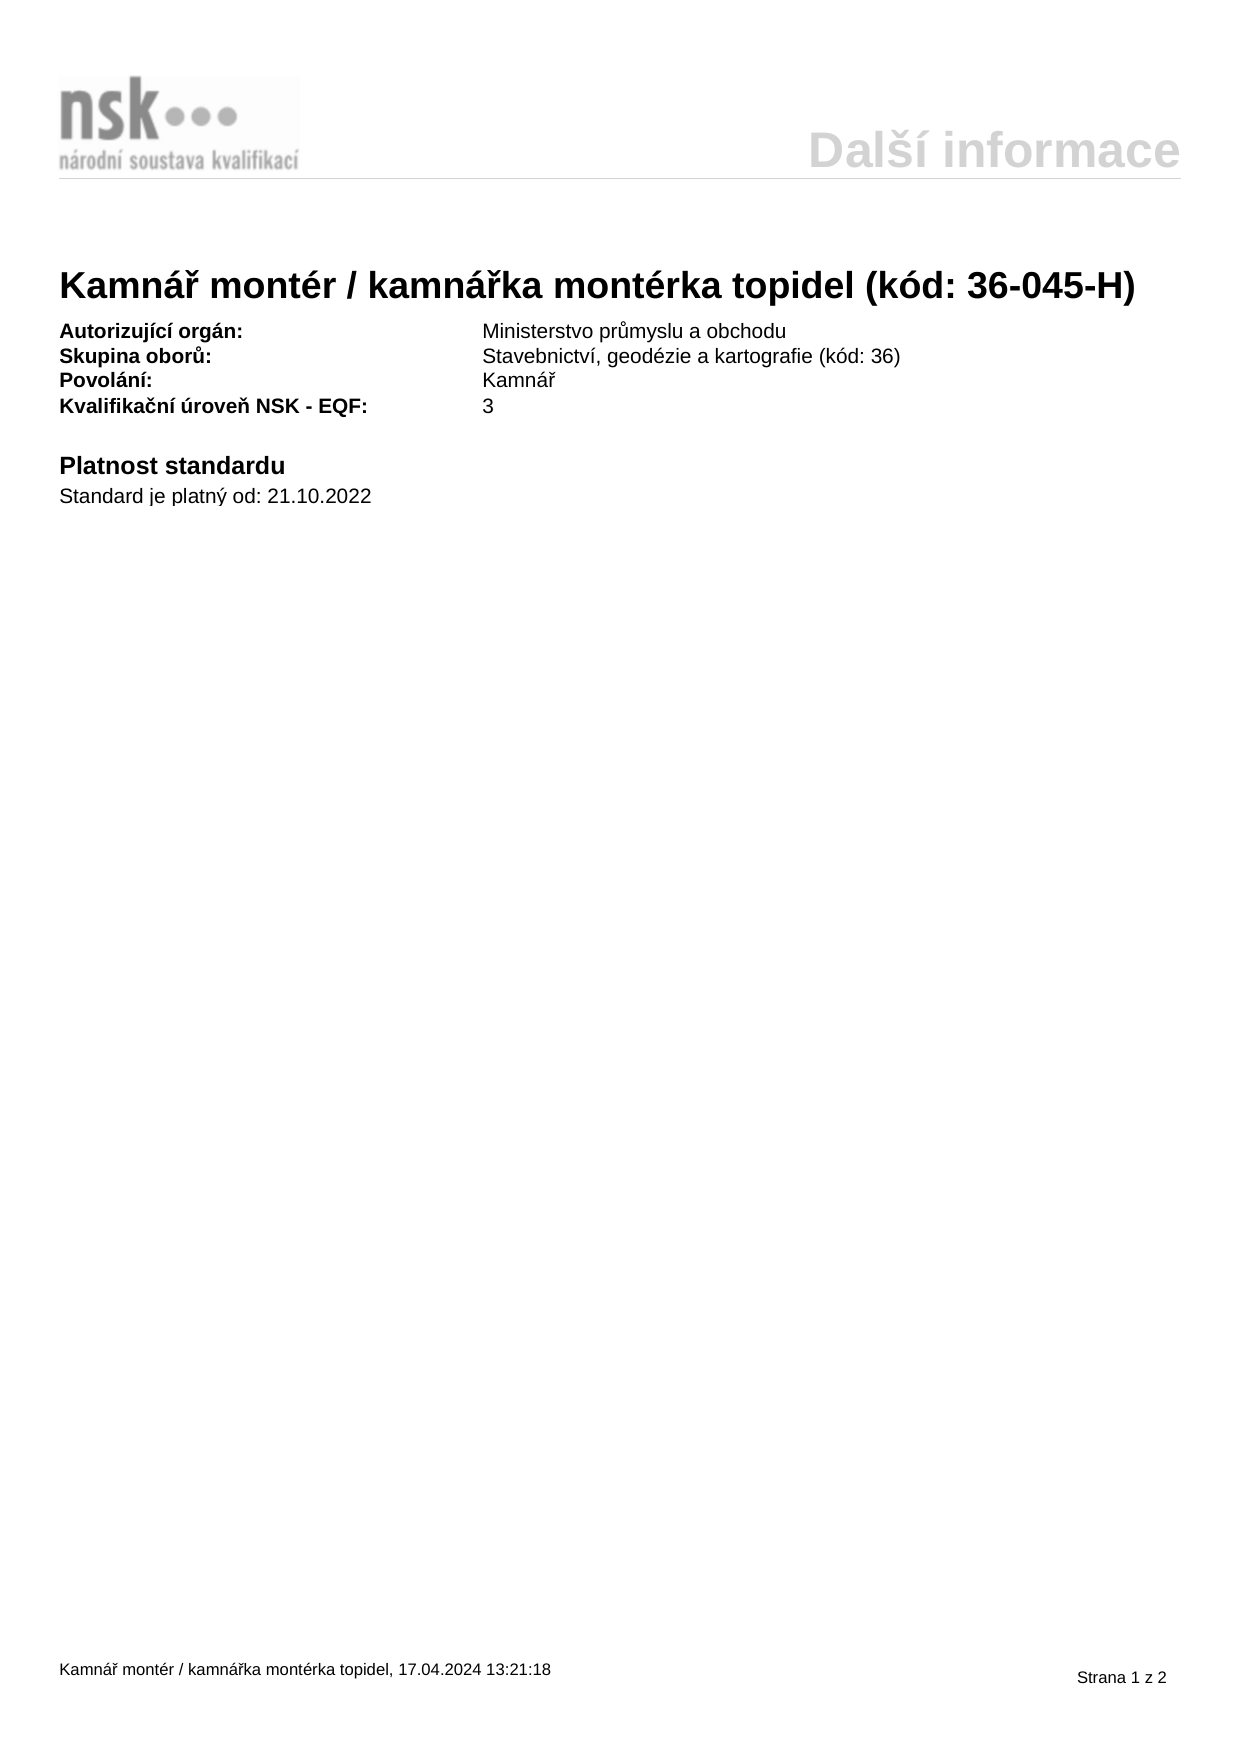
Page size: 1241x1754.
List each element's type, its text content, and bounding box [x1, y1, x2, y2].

table_cell [619, 307, 627, 319]
table_cell [1167, 307, 1181, 319]
table_cell [482, 1106, 619, 1383]
table_cell [1167, 1660, 1181, 1696]
table_cell [861, 196, 1167, 224]
table_cell [619, 506, 627, 806]
table_cell [59, 307, 119, 319]
table_cell [619, 196, 627, 224]
table_cell Autorizující orgán: [59, 319, 482, 343]
table_cell [482, 307, 619, 319]
table_cell 3 [482, 394, 1181, 417]
table_cell [119, 506, 482, 806]
table_cell [861, 806, 1167, 1106]
table_cell [119, 1106, 482, 1383]
table_cell Platnost standardu [59, 448, 1181, 483]
table_cell Ministerstvo průmyslu a obchodu [482, 319, 1181, 344]
table_cell [861, 307, 1167, 319]
table_cell [482, 172, 619, 178]
table_cell Povolání: [59, 368, 482, 392]
table_cell [59, 506, 119, 806]
table_cell [59, 806, 119, 1106]
table_cell [119, 172, 482, 178]
table_cell Strana 1 z 2 [861, 1660, 1167, 1696]
table_cell [627, 418, 861, 447]
table_cell [119, 1384, 482, 1659]
table_cell [482, 1384, 619, 1659]
table_cell [619, 172, 627, 178]
table_cell Kamnář montér / kamnářka montérka topidel (kód: 36-045-H) [59, 224, 1181, 307]
table_cell Skupina oborů: [59, 344, 482, 368]
table_cell [59, 1106, 119, 1383]
table_cell [59, 179, 1181, 196]
table_cell [627, 307, 861, 319]
table_cell [619, 418, 627, 447]
table_header [620, 59, 627, 172]
table_cell Kvalifikační úroveň NSK - EQF: [59, 394, 482, 417]
table_cell [627, 1384, 861, 1659]
table_cell [59, 418, 119, 447]
table_cell [619, 1106, 627, 1383]
table_cell [1167, 1384, 1181, 1659]
table_cell [861, 506, 1167, 806]
table_cell [627, 1106, 861, 1383]
table_cell [482, 506, 619, 806]
table_cell Kamnář [482, 368, 1181, 393]
table_cell [119, 418, 482, 447]
table_cell [861, 418, 1167, 447]
table_cell [119, 196, 482, 224]
table_header Další informace [627, 59, 1181, 178]
table_cell [119, 806, 482, 1106]
picture [58, 59, 620, 172]
table_cell [627, 196, 861, 224]
table_cell [861, 1106, 1167, 1383]
table_cell Standard je platný od: 21.10.2022 [59, 484, 1181, 506]
table_cell [619, 806, 627, 1106]
table_cell [1167, 418, 1181, 447]
table_cell [627, 806, 861, 1106]
table_cell [59, 196, 119, 224]
table_cell [619, 1384, 627, 1659]
table_cell [1167, 196, 1181, 224]
table_cell [1167, 506, 1181, 806]
table_cell Stavebnictví, geodézie a kartografie (kód: 36) [482, 344, 1181, 368]
table_cell [482, 418, 619, 447]
table_cell [59, 172, 119, 178]
table_cell [482, 806, 619, 1106]
table_cell [59, 1384, 119, 1659]
table_cell [1167, 1106, 1181, 1383]
table_cell Kamnář montér / kamnářka montérka topidel, 17.04.2024 13:21:18 [59, 1660, 861, 1696]
table_cell [1167, 806, 1181, 1106]
table_cell [861, 1384, 1167, 1659]
table_cell [627, 506, 861, 806]
table_cell [482, 196, 619, 224]
table_cell [119, 307, 482, 319]
